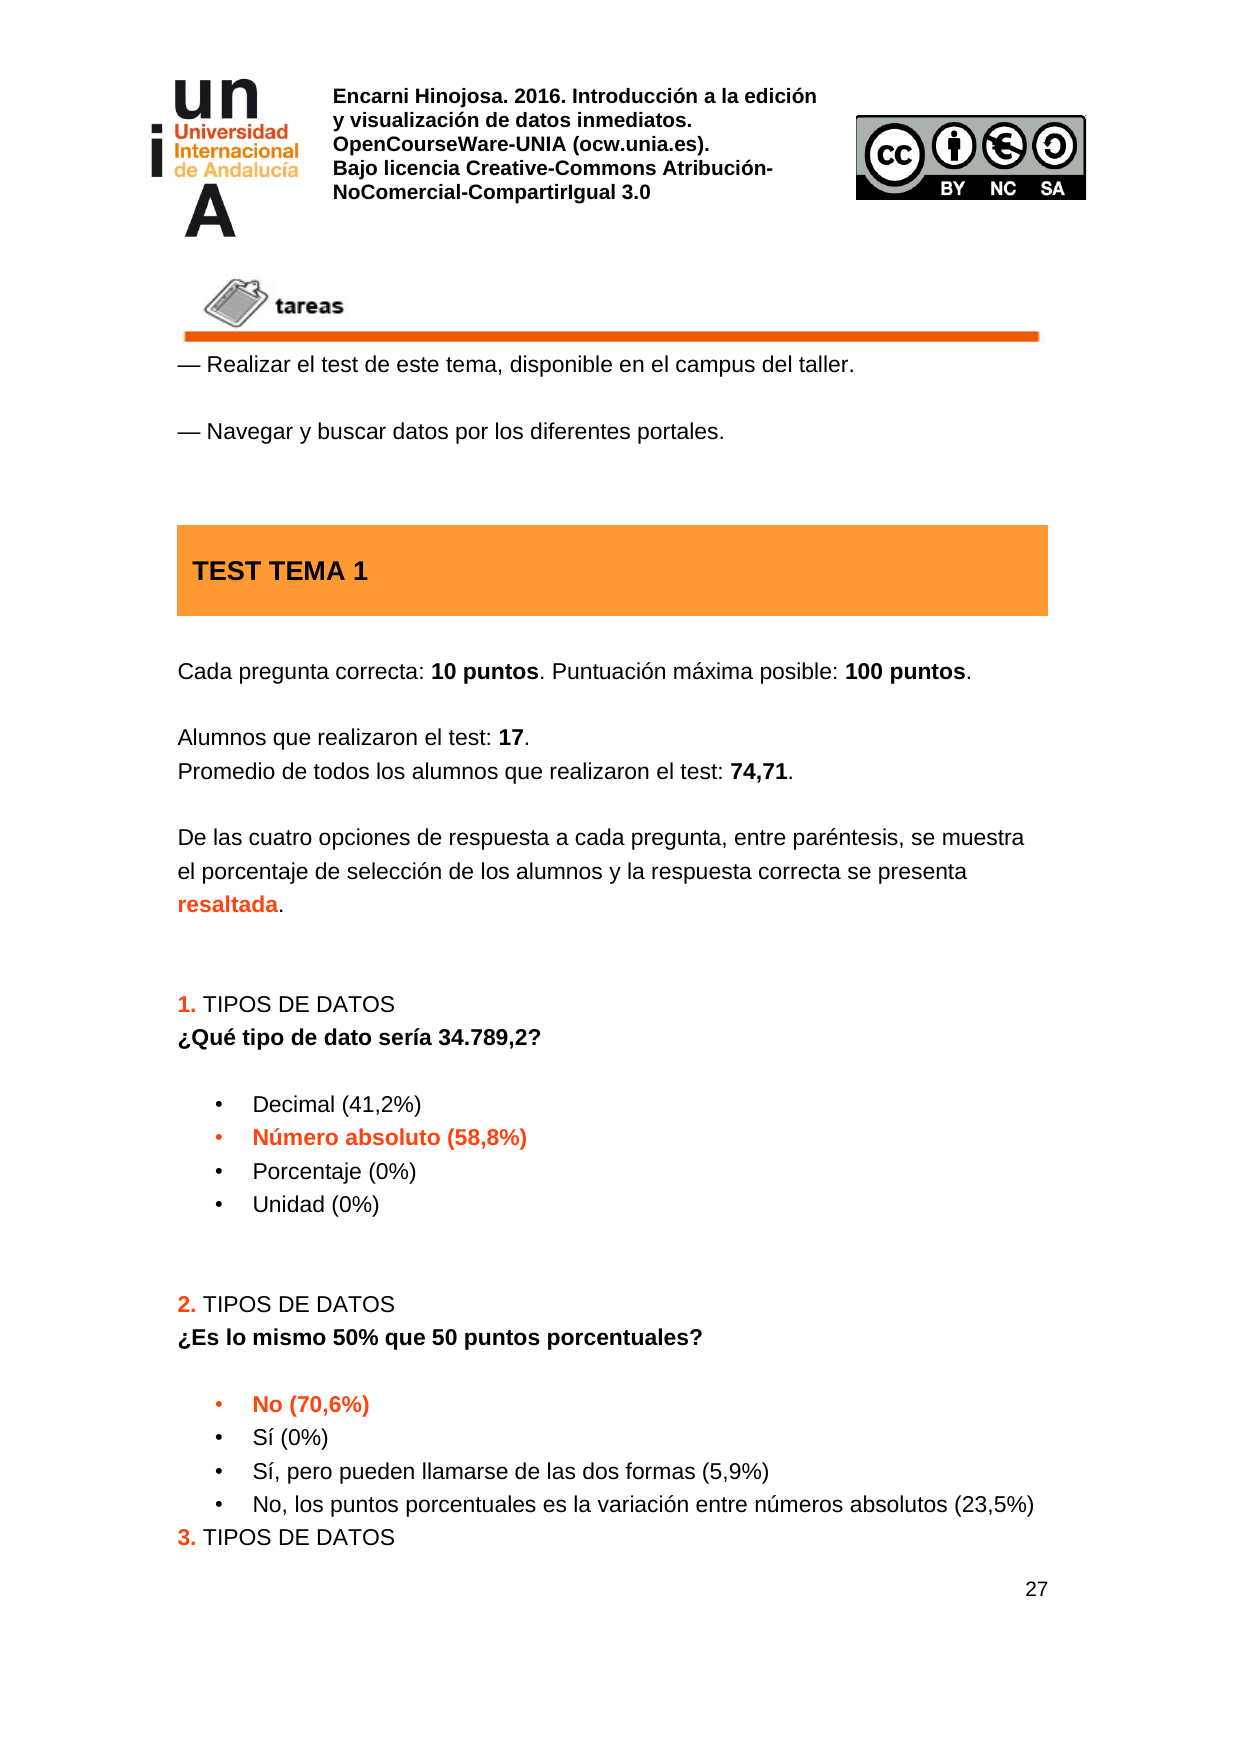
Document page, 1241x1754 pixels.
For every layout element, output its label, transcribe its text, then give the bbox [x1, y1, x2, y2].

list Número absoluto (58,8%) [215, 1119, 1048, 1152]
picture [148, 75, 303, 240]
list Unidad (0%) [215, 1186, 1048, 1219]
list Sí, pero pueden llamarse de las dos formas (5,9%) [215, 1452, 1048, 1486]
list No (70,6%) [215, 1386, 1048, 1419]
text TEST TEMA 1 [177, 555, 1048, 586]
text ¿Qué tipo de dato sería 34.789,2? [177, 1019, 1048, 1052]
text — Navegar y buscar datos por los diferentes portales. [177, 413, 1048, 446]
text 3. TIPOS DE DATOS [177, 1519, 1048, 1552]
text — Realizar el test de este tema, disponible en el campus del taller. [177, 271, 1048, 379]
text De las cuatro opciones de respuesta a cada pregunta, entre paréntesis, se muestra el porcentaje de selección de los alumnos y la respuesta correcta se presenta resaltada. [177, 819, 1048, 919]
list Sí (0%) [215, 1419, 1048, 1452]
text Alumnos que realizaron el test: 17. Promedio de todos los alumnos que realizaron el test: 74,71. [177, 719, 1048, 786]
text 2. TIPOS DE DATOS [177, 1286, 1048, 1319]
picture [178, 272, 1046, 345]
text Cada pregunta correcta: 10 puntos. Puntuación máxima posible: 100 puntos. [177, 652, 1048, 686]
text 1. TIPOS DE DATOS [177, 986, 1048, 1019]
text ¿Es lo mismo 50% que 50 puntos porcentuales? [177, 1319, 1048, 1352]
list Decimal (41,2%) [215, 1086, 1048, 1119]
list No, los puntos porcentuales es la variación entre números absolutos (23,5%) [215, 1486, 1048, 1519]
list Porcentaje (0%) [215, 1152, 1048, 1186]
